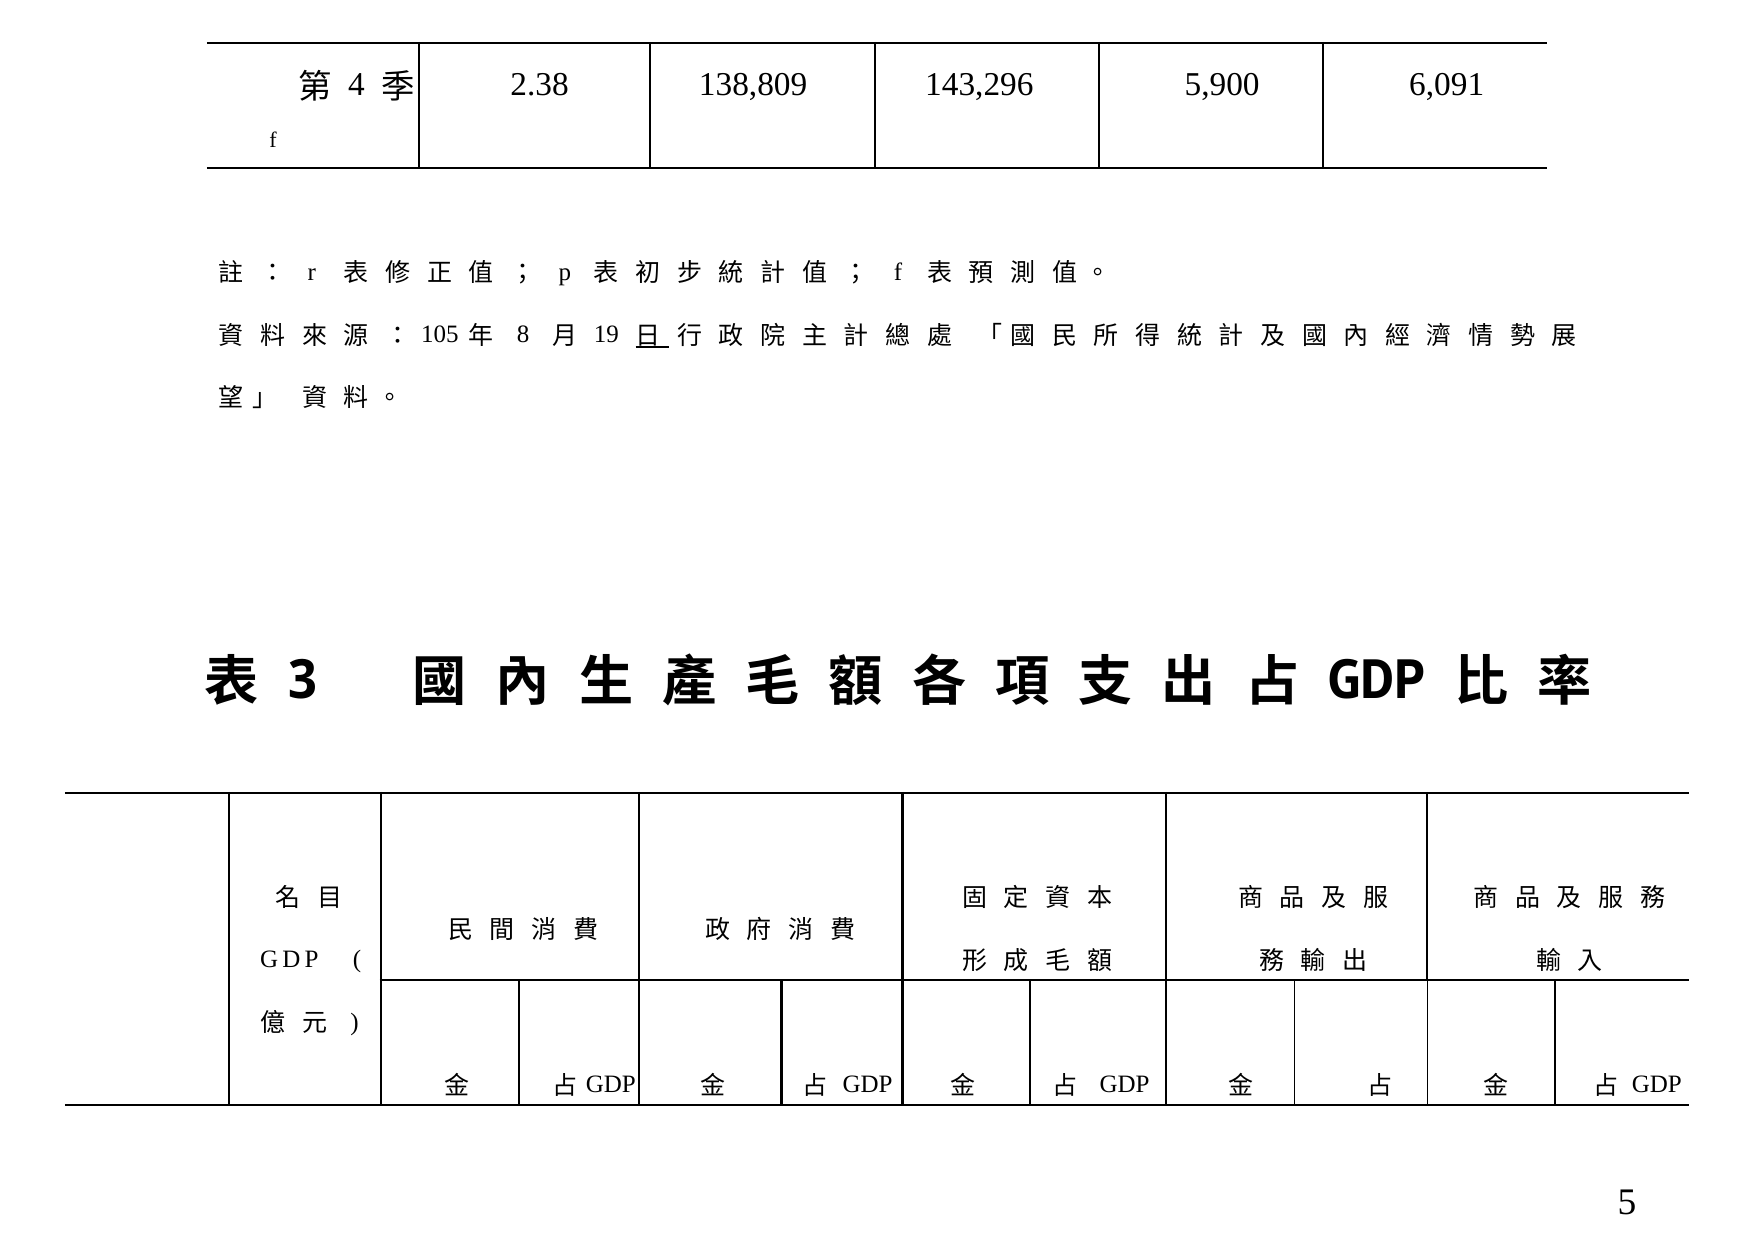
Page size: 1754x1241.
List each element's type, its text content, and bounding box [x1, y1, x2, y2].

table_cell 第4季f [207, 44, 418, 167]
table_cell 金 [640, 981, 780, 1104]
table_header [65, 794, 228, 1104]
subtitle 表3 國內生產毛額各項支出占GDP比率 [127, 604, 1627, 729]
table_cell 金 [904, 981, 1029, 1104]
table_cell 占GDP [520, 981, 638, 1104]
table_cell 6,091 [1324, 44, 1547, 167]
table_cell 138,809 [651, 44, 874, 167]
table_cell 2.38 [420, 44, 649, 167]
table_header 商品及服務輸入 [1428, 794, 1689, 979]
table_cell 金 [1428, 981, 1554, 1104]
table_header 政府消費 [640, 794, 901, 979]
table_cell 占GDP [1556, 981, 1689, 1104]
table_cell 5,900 [1100, 44, 1322, 167]
table_header 商品及服務輸出 [1167, 794, 1426, 979]
table_cell 占 [1295, 981, 1427, 1104]
table_cell 占GDP [1031, 981, 1165, 1104]
table_cell 金 [1167, 981, 1294, 1104]
table_cell 占GDP [783, 981, 901, 1104]
text 資料來源：105年8月19日行政院主計總處「國民所得統計及國內經濟情勢展望」資料。 [177, 292, 1627, 417]
table_header 固定資本 形成毛額 [904, 794, 1165, 979]
table_header 名目GDP (億元) [230, 794, 380, 1104]
table_header 民間消費 [382, 794, 638, 979]
table_cell 143,296 [876, 44, 1098, 167]
text 註：r 表修正值；p表初步統計值；f表預測值。 [177, 229, 1627, 292]
table_cell 金 [382, 981, 518, 1104]
